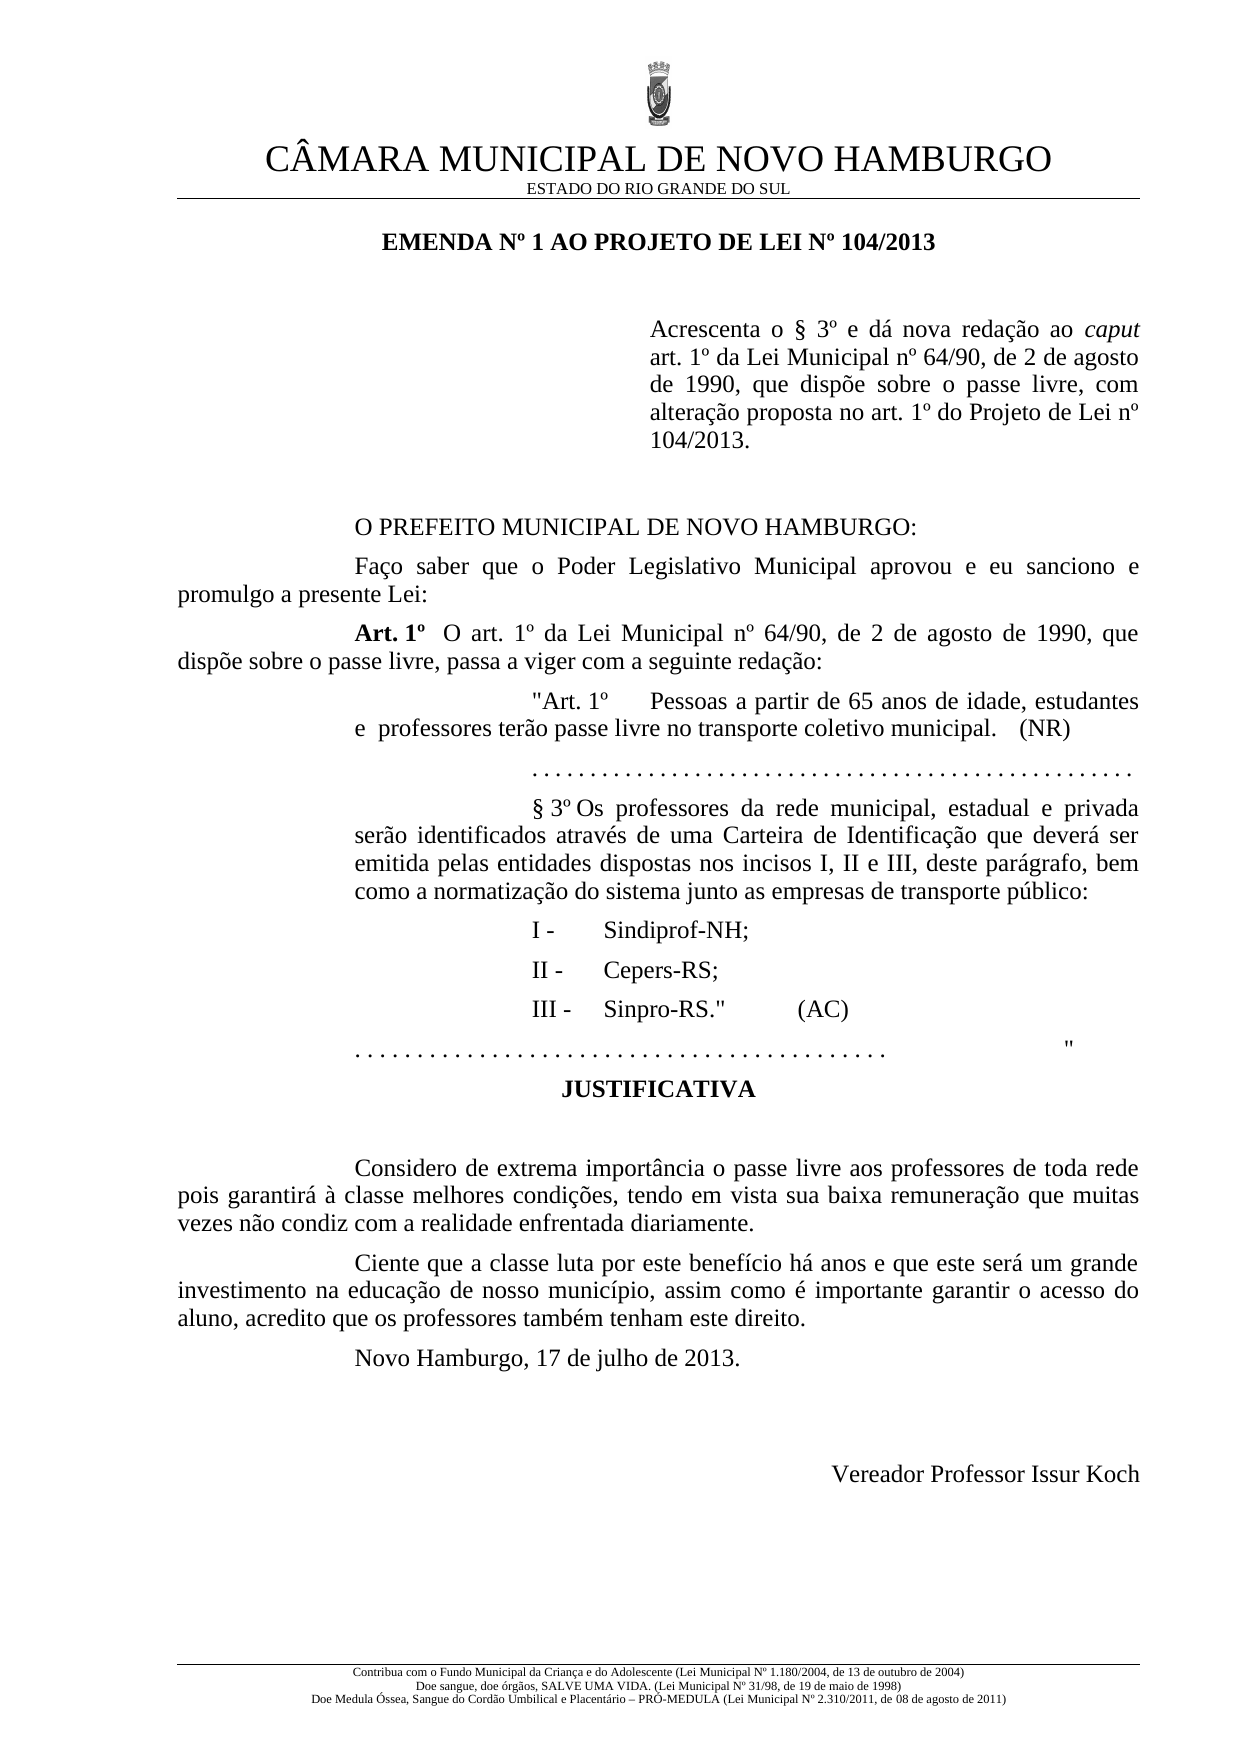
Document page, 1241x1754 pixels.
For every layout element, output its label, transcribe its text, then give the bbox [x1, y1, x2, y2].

text JUSTIFICATIVA [177, 1075, 1140, 1102]
text Acrescenta o § 3º e dá nova redação ao caput art. 1º da Lei Municipal nº 64/90, de 2 de agosto de 1990, que dispõe sobre o passe livre, com alteração proposta no art. 1º do Projeto de Lei nº 104/2013. [649, 315, 1140, 454]
text Art. 1º O art. 1º da Lei Municipal nº 64/90, de 2 de agosto de 1990, que dispõe sobre o passe livre, passa a viger com a seguinte redação: [177, 619, 1140, 675]
text Vereador Professor Issur Koch [177, 1460, 1140, 1488]
text § 3º Os professores da rede municipal, estadual e privada serão identificados através de uma Carteira de Identificação que deverá ser emitida pelas entidades dispostas nos incisos I, II e III, deste parágrafo, bem como a normatização do sistema junto as empresas de transporte público: [354, 794, 1140, 904]
text I - Sindiprof-NH; [354, 916, 1140, 944]
text II - Cepers-RS; [354, 956, 1140, 984]
text Considero de extrema importância o passe livre aos professores de toda rede pois garantirá à classe melhores condições, tendo em vista sua baixa remuneração que muitas vezes não condiz com a realidade enfrentada diariamente. [177, 1154, 1140, 1237]
text Faço saber que o Poder Legislativo Municipal aprovou e eu sanciono e promulgo a presente Lei: [177, 552, 1140, 608]
text III - Sinpro-RS." (AC) [354, 996, 1140, 1023]
text "Art. 1º Pessoas a partir de 65 anos de idade, estudantes e professores terão passe livre no transporte coletivo municipal. (NR) [354, 687, 1140, 742]
text O PREFEITO MUNICIPAL DE NOVO HAMBURGO: [177, 513, 1140, 540]
text . . . . . . . . . . . . . . . . . . . . . . . . . . . . . . . . . . . . . . . . . . . . . . . . . . . . [354, 754, 1140, 782]
text Novo Hamburgo, 17 de julho de 2013. [177, 1344, 1140, 1372]
text Ciente que a classe luta por este benefício há anos e que este será um grande investimento na educação de nosso município, assim como é importante garantir o acesso do aluno, acredito que os professores também tenham este direito. [177, 1249, 1140, 1332]
text . . . . . . . . . . . . . . . . . . . . . . . . . . . . . . . . . . . . . . . . . . . " [177, 1035, 1140, 1063]
text EMENDA Nº 1 AO PROJETO DE LEI Nº 104/2013 [177, 228, 1140, 256]
